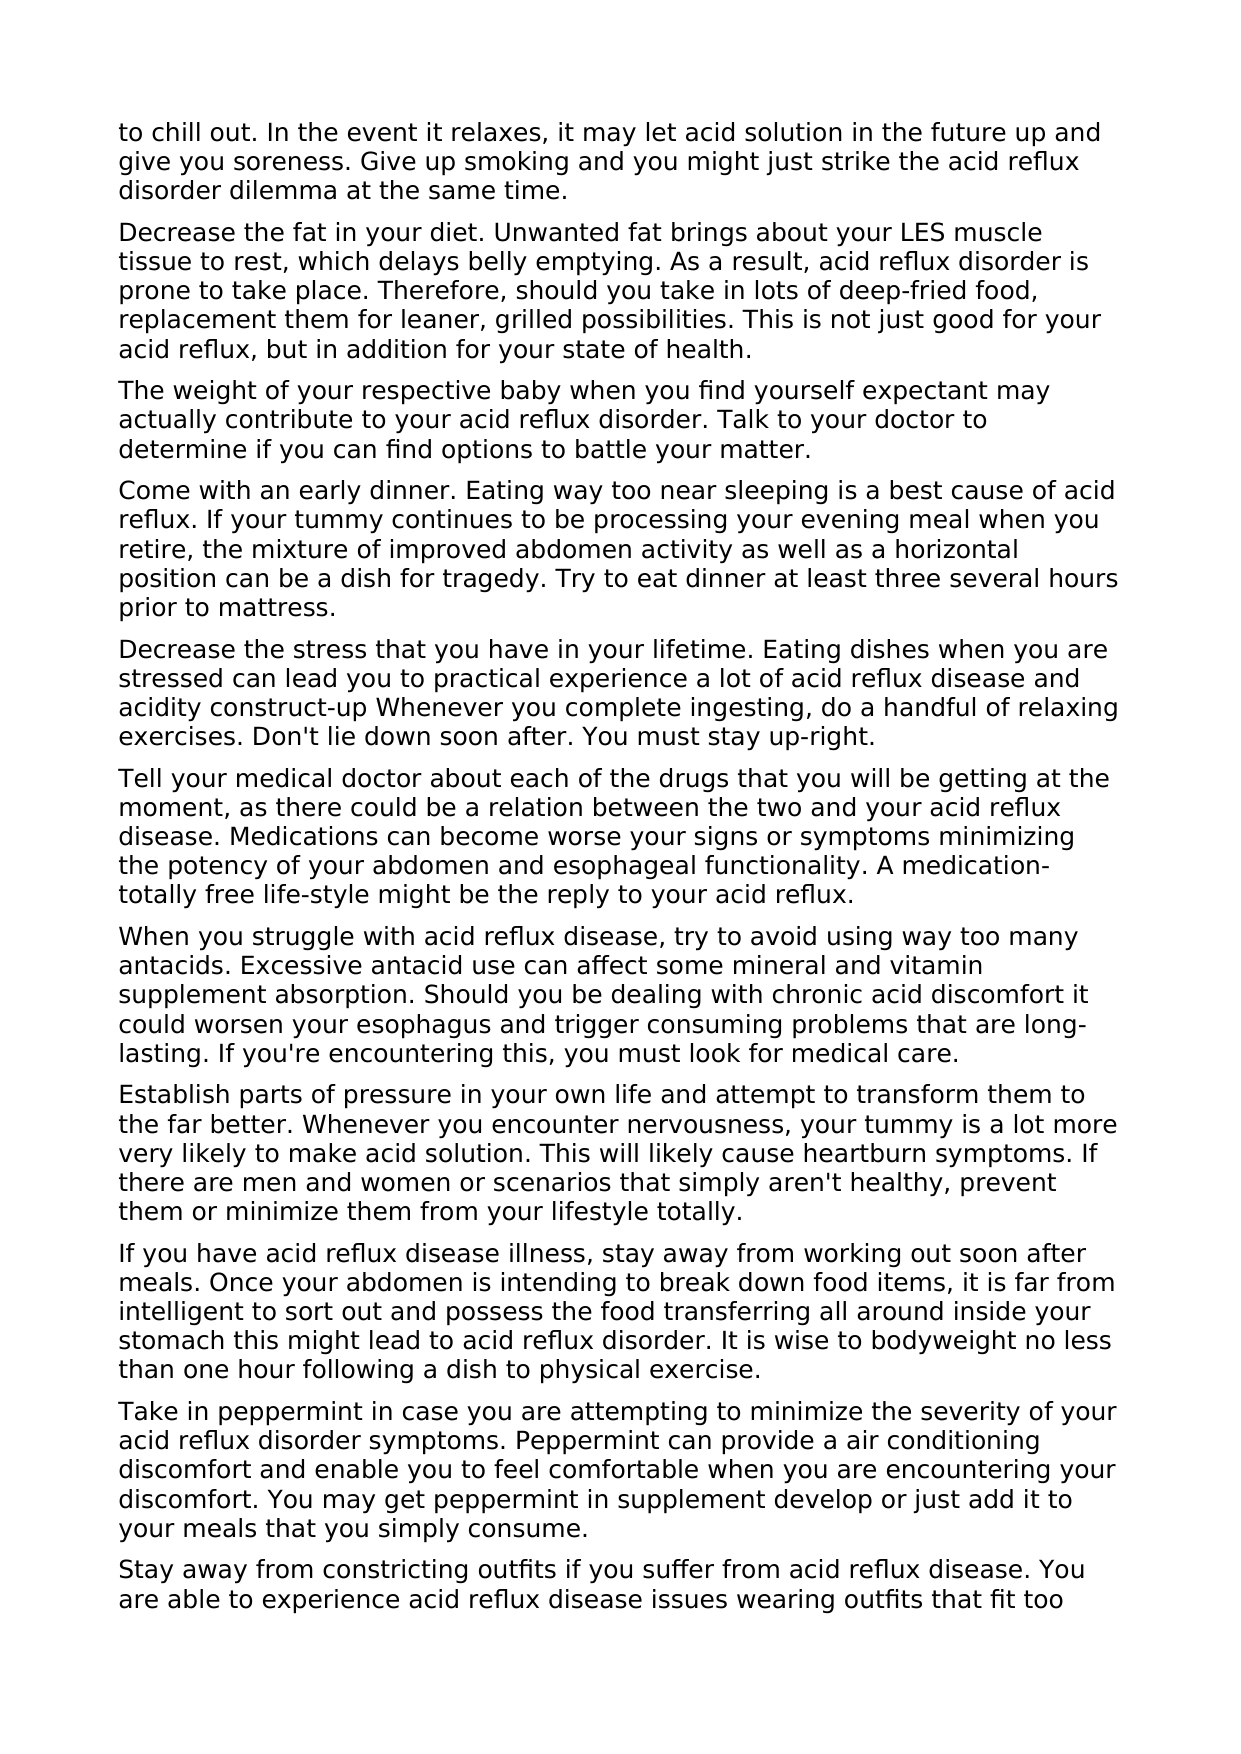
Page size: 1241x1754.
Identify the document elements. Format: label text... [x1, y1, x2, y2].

text Decrease the stress that you have in your lifetime. Eating dishes when you are stressed can lead you to practical experience a lot of acid reflux disease and acidity construct-up Whenever you complete ingesting, do a handful of relaxing exercises. Don't lie down soon after. You must stay up-right. [118, 635, 1122, 751]
text Decrease the fat in your diet. Unwanted fat brings about your LES muscle tissue to rest, which delays belly emptying. As a result, acid reflux disorder is prone to take place. Therefore, should you take in lots of deep-fried food, replacement them for leaner, grilled possibilities. This is not just good for your acid reflux, but in addition for your state of health. [118, 218, 1122, 364]
text Take in peppermint in case you are attempting to minimize the severity of your acid reflux disorder symptoms. Peppermint can provide a air conditioning discomfort and enable you to feel comfortable when you are encountering your discomfort. You may get peppermint in supplement develop or just add it to your meals that you simply consume. [118, 1397, 1122, 1543]
text Establish parts of pressure in your own life and attempt to transform them to the far better. Whenever you encounter nervousness, your tummy is a lot more very likely to make acid solution. This will likely cause heartburn symptoms. If there are men and women or scenarios that simply aren't healthy, prevent them or minimize them from your lifestyle totally. [118, 1081, 1122, 1226]
text Come with an early dinner. Eating way too near sleeping is a best cause of acid reflux. If your tummy continues to be processing your evening meal when you retire, the mixture of improved abdomen activity as well as a horizontal position can be a dish for tragedy. Try to eat dinner at least three several hours prior to mattress. [118, 476, 1122, 622]
text If you have acid reflux disease illness, stay away from working out soon after meals. Once your abdomen is intending to break down food items, it is far from intelligent to sort out and possess the food transferring all around inside your stomach this might lead to acid reflux disorder. It is wise to bodyweight no less than one hour following a dish to physical exercise. [118, 1239, 1122, 1385]
text When you struggle with acid reflux disease, try to avoid using way too many antacids. Excessive antacid use can affect some mineral and vitamin supplement absorption. Should you be dealing with chronic acid discomfort it could worsen your esophagus and trigger consuming problems that are long-lasting. If you're encountering this, you must look for medical care. [118, 922, 1122, 1068]
text Tell your medical doctor about each of the drugs that you will be getting at the moment, as there could be a relation between the two and your acid reflux disease. Medications can become worse your signs or symptoms minimizing the potency of your abdomen and esophageal functionality. A medication-totally free life-style might be the reply to your acid reflux. [118, 764, 1122, 910]
text The weight of your respective baby when you find yourself expectant may actually contribute to your acid reflux disorder. Talk to your doctor to determine if you can find options to battle your matter. [118, 376, 1122, 464]
text to chill out. In the event it relaxes, it may let acid solution in the future up and give you soreness. Give up smoking and you might just strike the acid reflux disorder dilemma at the same time. [118, 118, 1122, 206]
text Stay away from constricting outfits if you suffer from acid reflux disease. You are able to experience acid reflux disease issues wearing outfits that fit too [118, 1556, 1122, 1614]
